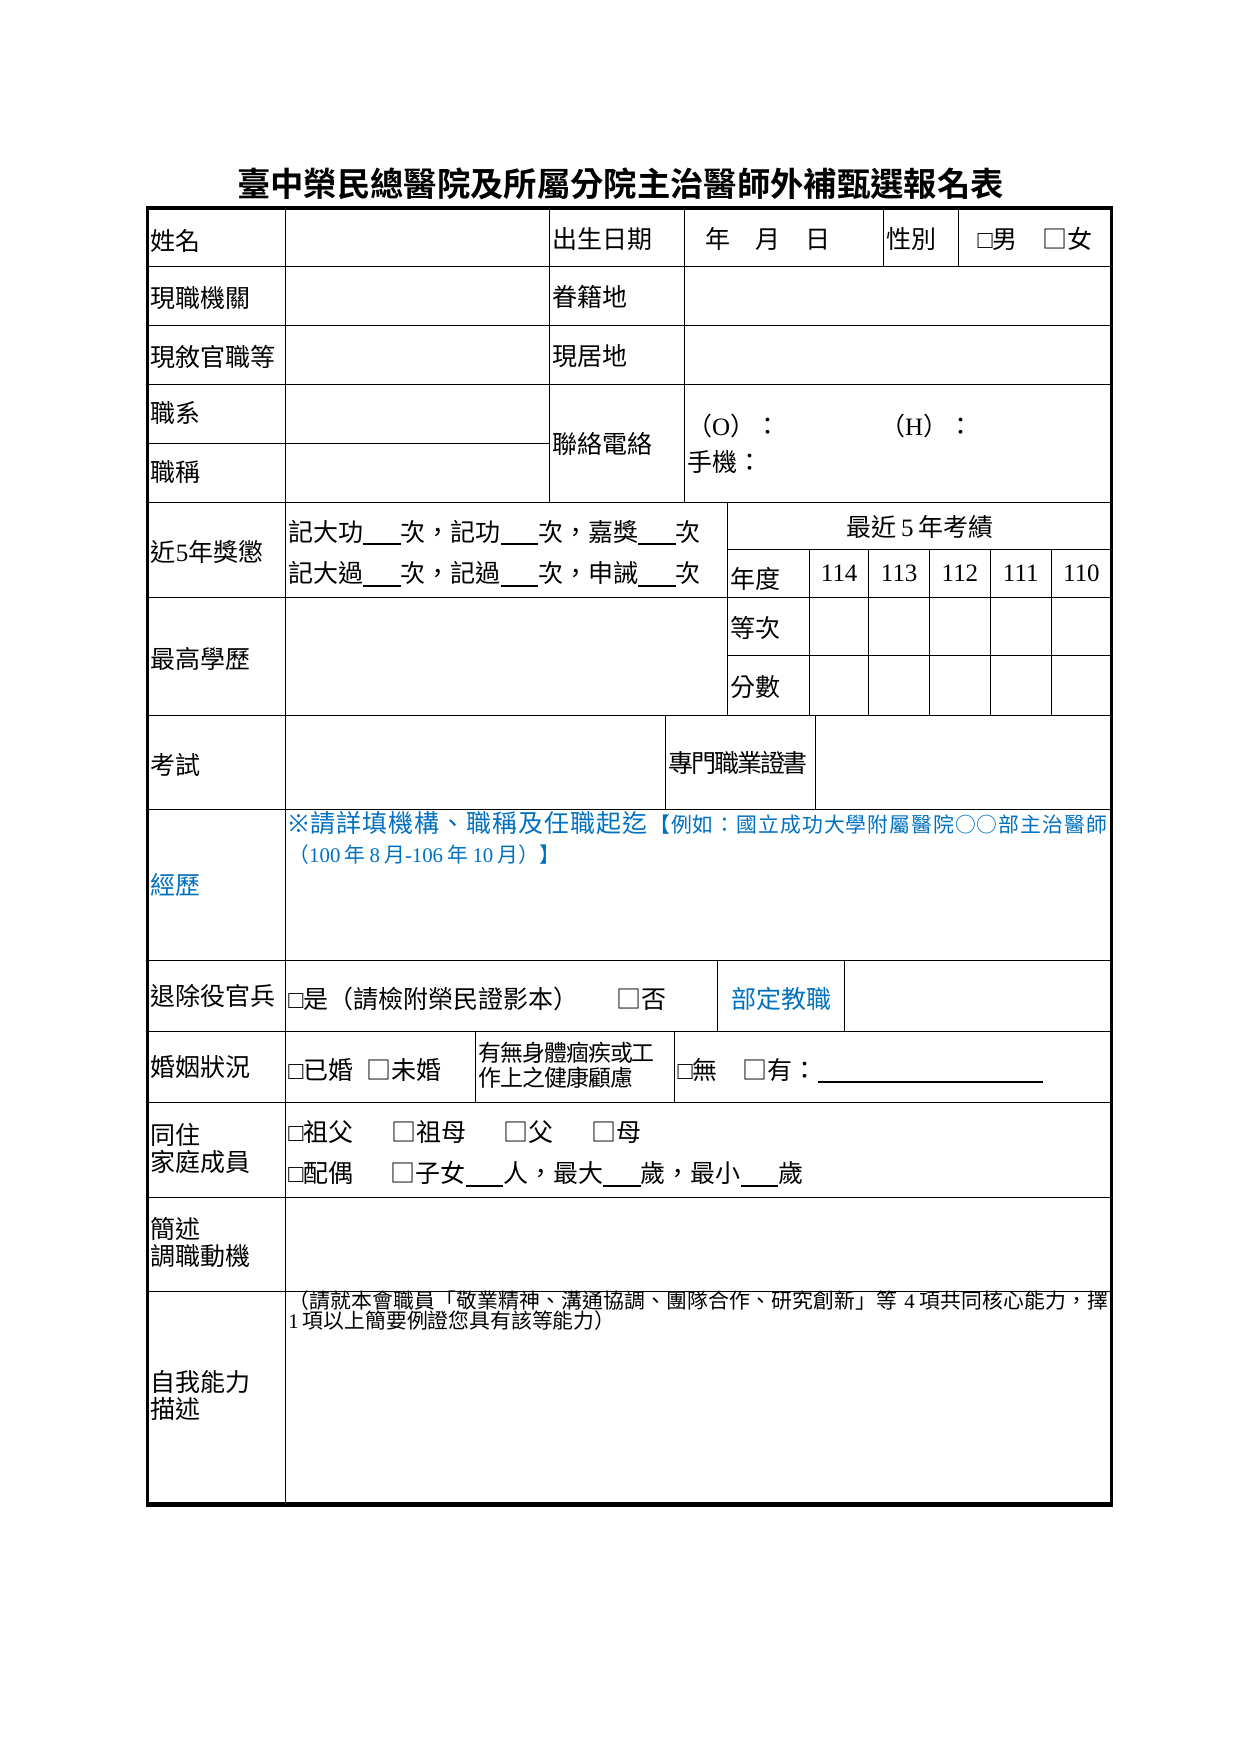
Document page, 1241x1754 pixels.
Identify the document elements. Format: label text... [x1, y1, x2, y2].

table_cell 眷籍地 [550, 267, 684, 324]
table_cell [869, 656, 929, 714]
table_cell 退除役官兵 [149, 961, 285, 1031]
table_cell [286, 267, 549, 324]
table_header [286, 210, 549, 266]
table_header 姓名 [149, 210, 285, 266]
table_cell [810, 598, 868, 655]
table_cell [1052, 656, 1110, 714]
table_cell 經歷 [149, 810, 285, 960]
table_cell 簡述 調職動機 [149, 1198, 285, 1291]
table_cell 等次 [728, 598, 809, 655]
table_cell 110 [1052, 550, 1110, 596]
table_cell ※請詳填機構、職稱及任職起迄【例如：國立成功大學附屬醫院○○部主治醫師（100年8月-106年10月）】 [286, 810, 1110, 960]
table_cell 記大功 次，記功 次，嘉獎 次 記大過 次，記過 次，申誡 次 [286, 503, 727, 596]
table_cell 聯絡電絡 [550, 385, 684, 502]
table_cell [816, 716, 1110, 809]
table_cell 部定教職 [718, 961, 844, 1031]
table_cell 113 [869, 550, 929, 596]
table_cell 現居地 [550, 326, 684, 384]
table_cell 近5年獎懲 [149, 503, 285, 596]
table_cell 現職機關 [149, 267, 285, 324]
table_cell （O）： （H）： 手機： [685, 385, 1110, 502]
table_cell （請就本會職員「敬業精神、溝通協調、團隊合作、研究創新」等4項共同核心能力，擇1項以上簡要例證您具有該等能力） [286, 1292, 1110, 1502]
table_cell 職系 [149, 385, 285, 443]
table_cell □已婚 □未婚 [286, 1032, 475, 1102]
table_cell [991, 656, 1051, 714]
table_cell [685, 326, 1110, 384]
table_cell [286, 598, 727, 714]
table_cell 分數 [728, 656, 809, 714]
table_cell [991, 598, 1051, 655]
table_header 出生日期 [550, 210, 684, 266]
table_cell 現敘官職等 [149, 326, 285, 384]
table_cell 同住 家庭成員 [149, 1103, 285, 1196]
table_cell [930, 598, 990, 655]
table_cell □是（請檢附榮民證影本） □否 [286, 961, 717, 1031]
table_cell [286, 1198, 1110, 1291]
table_cell [286, 444, 549, 502]
table_cell [286, 716, 665, 809]
text 臺中榮民總醫院及所屬分院主治醫師外補甄選報名表 [148, 158, 1092, 206]
table_header □男 □女 [959, 210, 1110, 266]
table_cell 年度 [728, 550, 809, 596]
table_cell [286, 385, 549, 443]
table_cell [1052, 598, 1110, 655]
table_cell [930, 656, 990, 714]
table_cell 114 [810, 550, 868, 596]
table_cell [685, 267, 1110, 324]
table_cell □祖父 □祖母 □父 □母 □配偶 □子女 人，最大 歲，最小 歲 [286, 1103, 1110, 1196]
table_cell 有無身體痼疾或工作上之健康顧慮 [476, 1032, 674, 1102]
table_cell 婚姻狀況 [149, 1032, 285, 1102]
table_header 年 月 日 [685, 210, 883, 266]
table_cell [845, 961, 1110, 1031]
table_cell [869, 598, 929, 655]
table_header 性別 [884, 210, 958, 266]
table_cell 最高學歷 [149, 598, 285, 714]
table_cell 職稱 [149, 444, 285, 502]
table_cell 考試 [149, 716, 285, 809]
table_cell 最近5年考績 [728, 503, 1110, 549]
table_cell 自我能力 描述 [149, 1292, 285, 1502]
table_cell 111 [991, 550, 1051, 596]
table_cell 專門職業證書 [666, 716, 815, 809]
table_cell [810, 656, 868, 714]
table_cell 112 [930, 550, 990, 596]
table_cell [286, 326, 549, 384]
table_cell □無 □有： [675, 1032, 1110, 1102]
